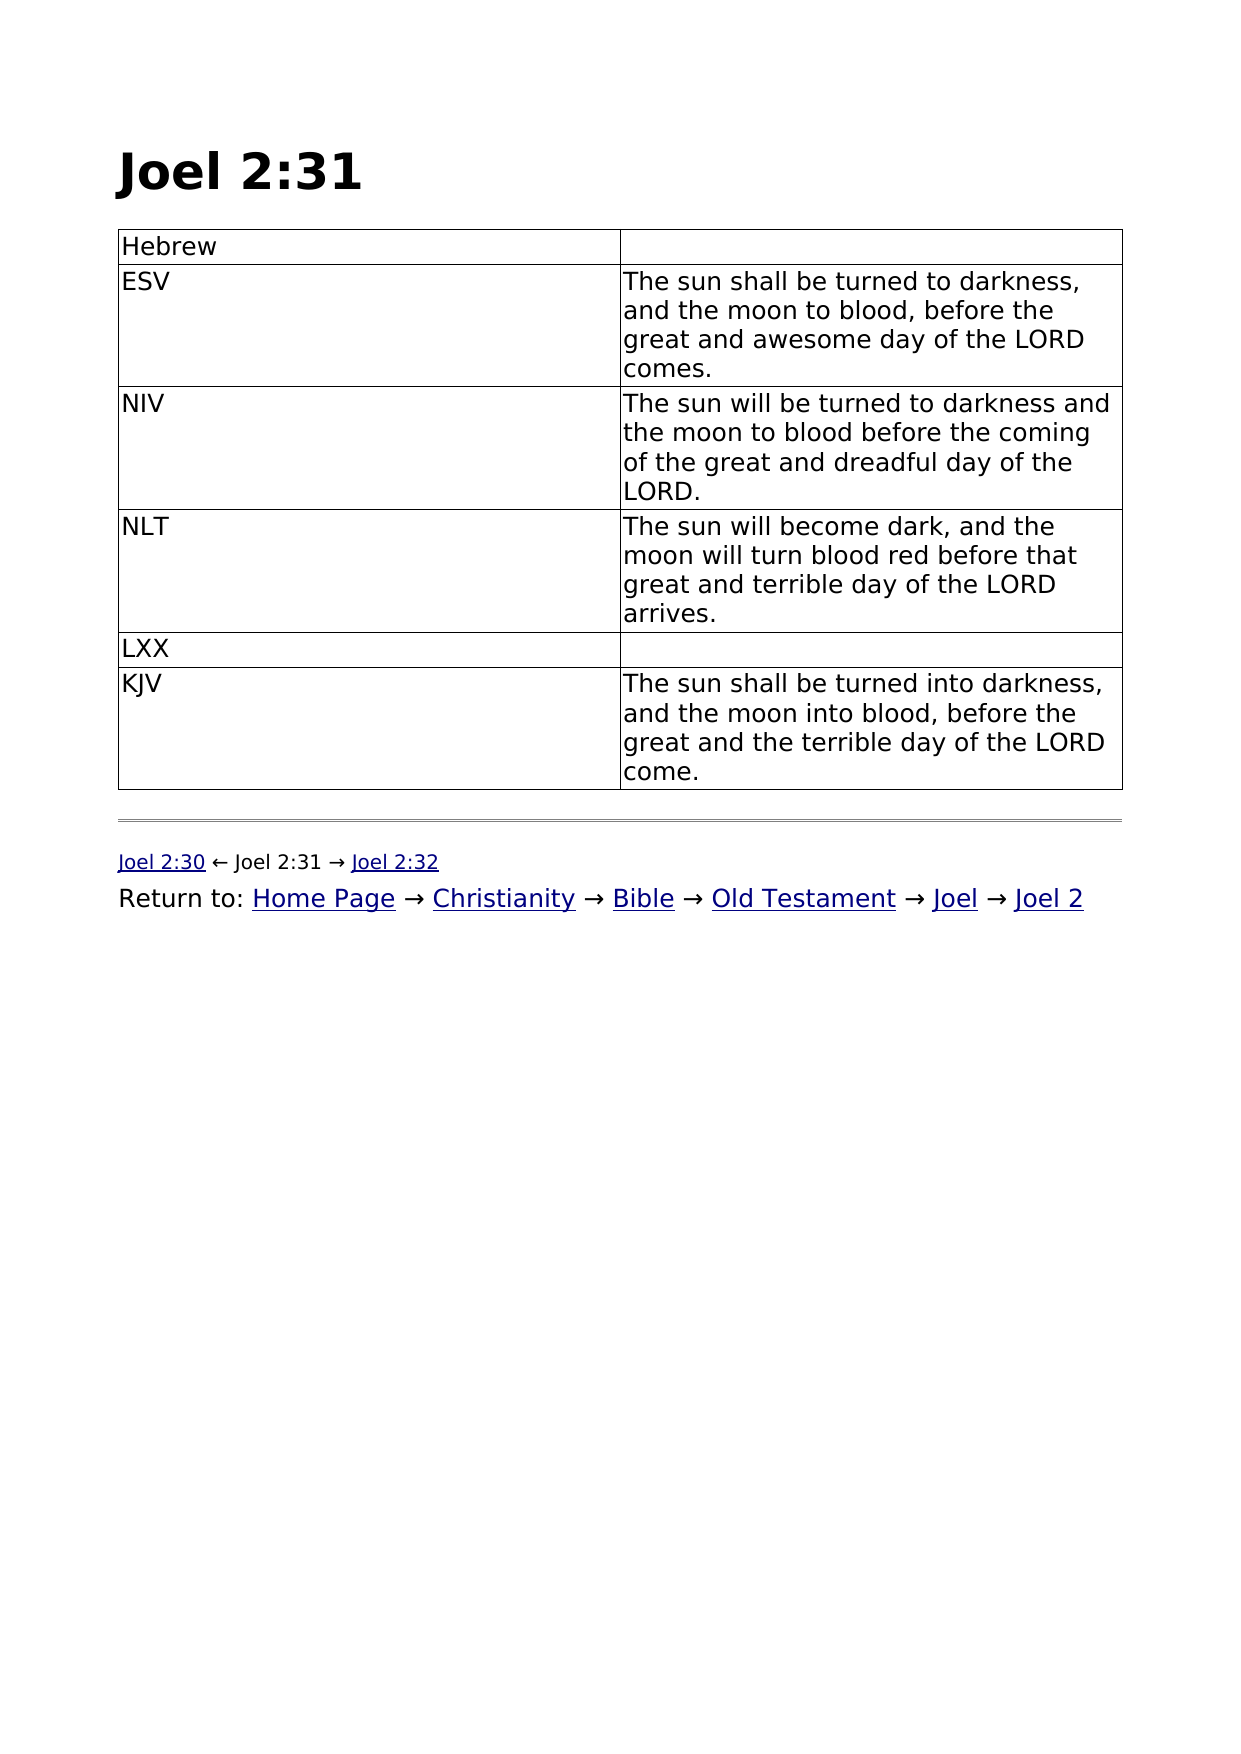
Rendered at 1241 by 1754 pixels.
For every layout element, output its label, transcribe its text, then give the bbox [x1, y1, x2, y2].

table_cell [621, 633, 1122, 667]
table_cell NIV [119, 387, 620, 509]
table_header [621, 230, 1122, 264]
table_cell KJV [119, 668, 620, 789]
text Joel 2:30 ← Joel 2:31 → Joel 2:32 [118, 851, 1122, 884]
table_header Hebrew [119, 230, 620, 264]
table_cell The sun will become dark, and the moon will turn blood red before that great and terrible day of the LORD arrives. [621, 510, 1122, 632]
table_cell NLT [119, 510, 620, 632]
table_cell The sun will be turned to darkness and the moon to blood before the coming of the great and dreadful day of the LORD. [621, 387, 1122, 509]
table_cell The sun shall be turned to darkness, and the moon to blood, before the great and awesome day of the LORD comes. [621, 265, 1122, 386]
table_cell LXX [119, 633, 620, 667]
text Return to: Home Page → Christianity → Bible → Old Testament → Joel → Joel 2 [118, 884, 1122, 914]
subtitle Joel 2:31 [118, 143, 1122, 201]
table_cell ESV [119, 265, 620, 386]
table_cell The sun shall be turned into darkness, and the moon into blood, before the great and the terrible day of the LORD come. [621, 668, 1122, 789]
